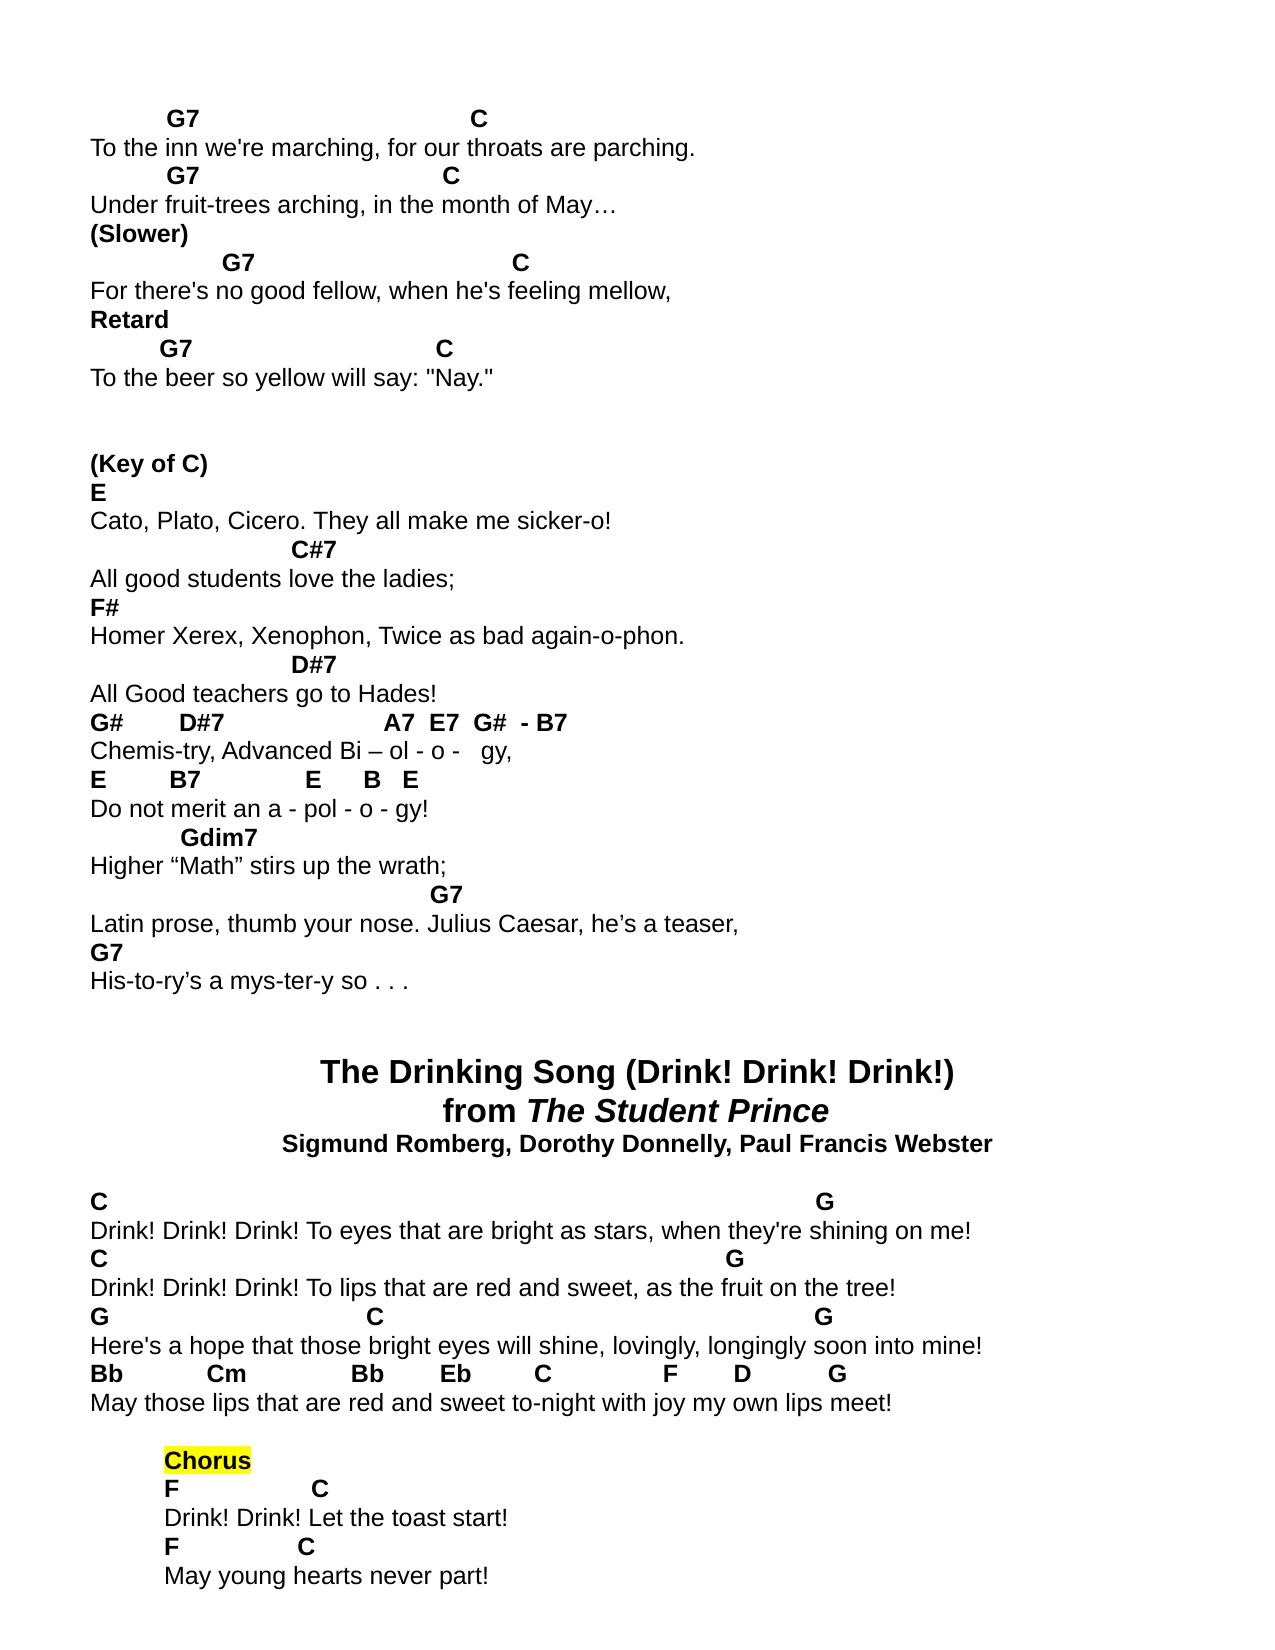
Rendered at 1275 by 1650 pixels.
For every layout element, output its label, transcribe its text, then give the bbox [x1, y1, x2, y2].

text C#7 [90, 535, 1185, 564]
text G# D#7 A7 E7 G# - B7 [90, 707, 1185, 736]
text Sigmund Romberg, Dorothy Donnelly, Paul Francis Webster [90, 1129, 1185, 1158]
text Chorus [164, 1446, 1185, 1474]
text Homer Xerex, Xenophon, Twice as bad again-o-phon. [90, 621, 1185, 650]
text Drink! Drink! Drink! To eyes that are bright as stars, when they're shining on me! [90, 1216, 1185, 1244]
text G C G [90, 1302, 1185, 1331]
text For there's no good fellow, when he's feeling mellow, [90, 276, 1185, 305]
text Chemis-try, Advanced Bi – ol - o - gy, [90, 736, 1185, 765]
text Do not merit an a - pol - o - gy! [90, 794, 1185, 822]
text Under fruit-trees arching, in the month of May… [90, 190, 1185, 219]
text G7 C [90, 161, 1185, 190]
text The Drinking Song (Drink! Drink! Drink!) [90, 1052, 1185, 1091]
text Bb Cm Bb Eb C F D G [90, 1359, 1185, 1388]
text C G [90, 1187, 1185, 1216]
text C G [90, 1244, 1185, 1273]
text To the inn we're marching, for our throats are parching. [90, 132, 1185, 161]
text Cato, Plato, Cicero. They all make me sicker-o! [90, 506, 1185, 535]
text from The Student Prince [90, 1091, 1185, 1129]
text E B7 E B E [90, 765, 1185, 794]
text May young hearts never part! [164, 1561, 1185, 1589]
text G7 C [90, 334, 1185, 362]
text G7 C [90, 247, 1185, 276]
text Latin prose, thumb your nose. Julius Caesar, he’s a teaser, [90, 909, 1185, 937]
text To the beer so yellow will say: "Nay." [90, 362, 1185, 391]
text Here's a hope that those bright eyes will shine, lovingly, longingly soon into mine! [90, 1331, 1185, 1359]
text Retard [90, 305, 1185, 334]
text Higher “Math” stirs up the wrath; [90, 851, 1185, 880]
text (Key of C) [90, 449, 1185, 477]
text Drink! Drink! Drink! To lips that are red and sweet, as the fruit on the tree! [90, 1273, 1185, 1302]
text D#7 [90, 650, 1185, 679]
text All good students love the ladies; [90, 564, 1185, 592]
text F C [164, 1532, 1185, 1561]
text G7 C [90, 104, 1185, 132]
text Drink! Drink! Let the toast start! [164, 1503, 1185, 1532]
text May those lips that are red and sweet to-night with joy my own lips meet! [90, 1388, 1185, 1417]
text F# [90, 592, 1185, 621]
text (Slower) [90, 219, 1185, 247]
text His-to-ry’s a mys-ter-y so . . . [90, 966, 1185, 995]
text E [90, 477, 1185, 506]
text F C [164, 1474, 1185, 1503]
text All Good teachers go to Hades! [90, 679, 1185, 707]
text G7 [90, 880, 1185, 909]
text Gdim7 [90, 822, 1185, 851]
text G7 [90, 937, 1185, 966]
